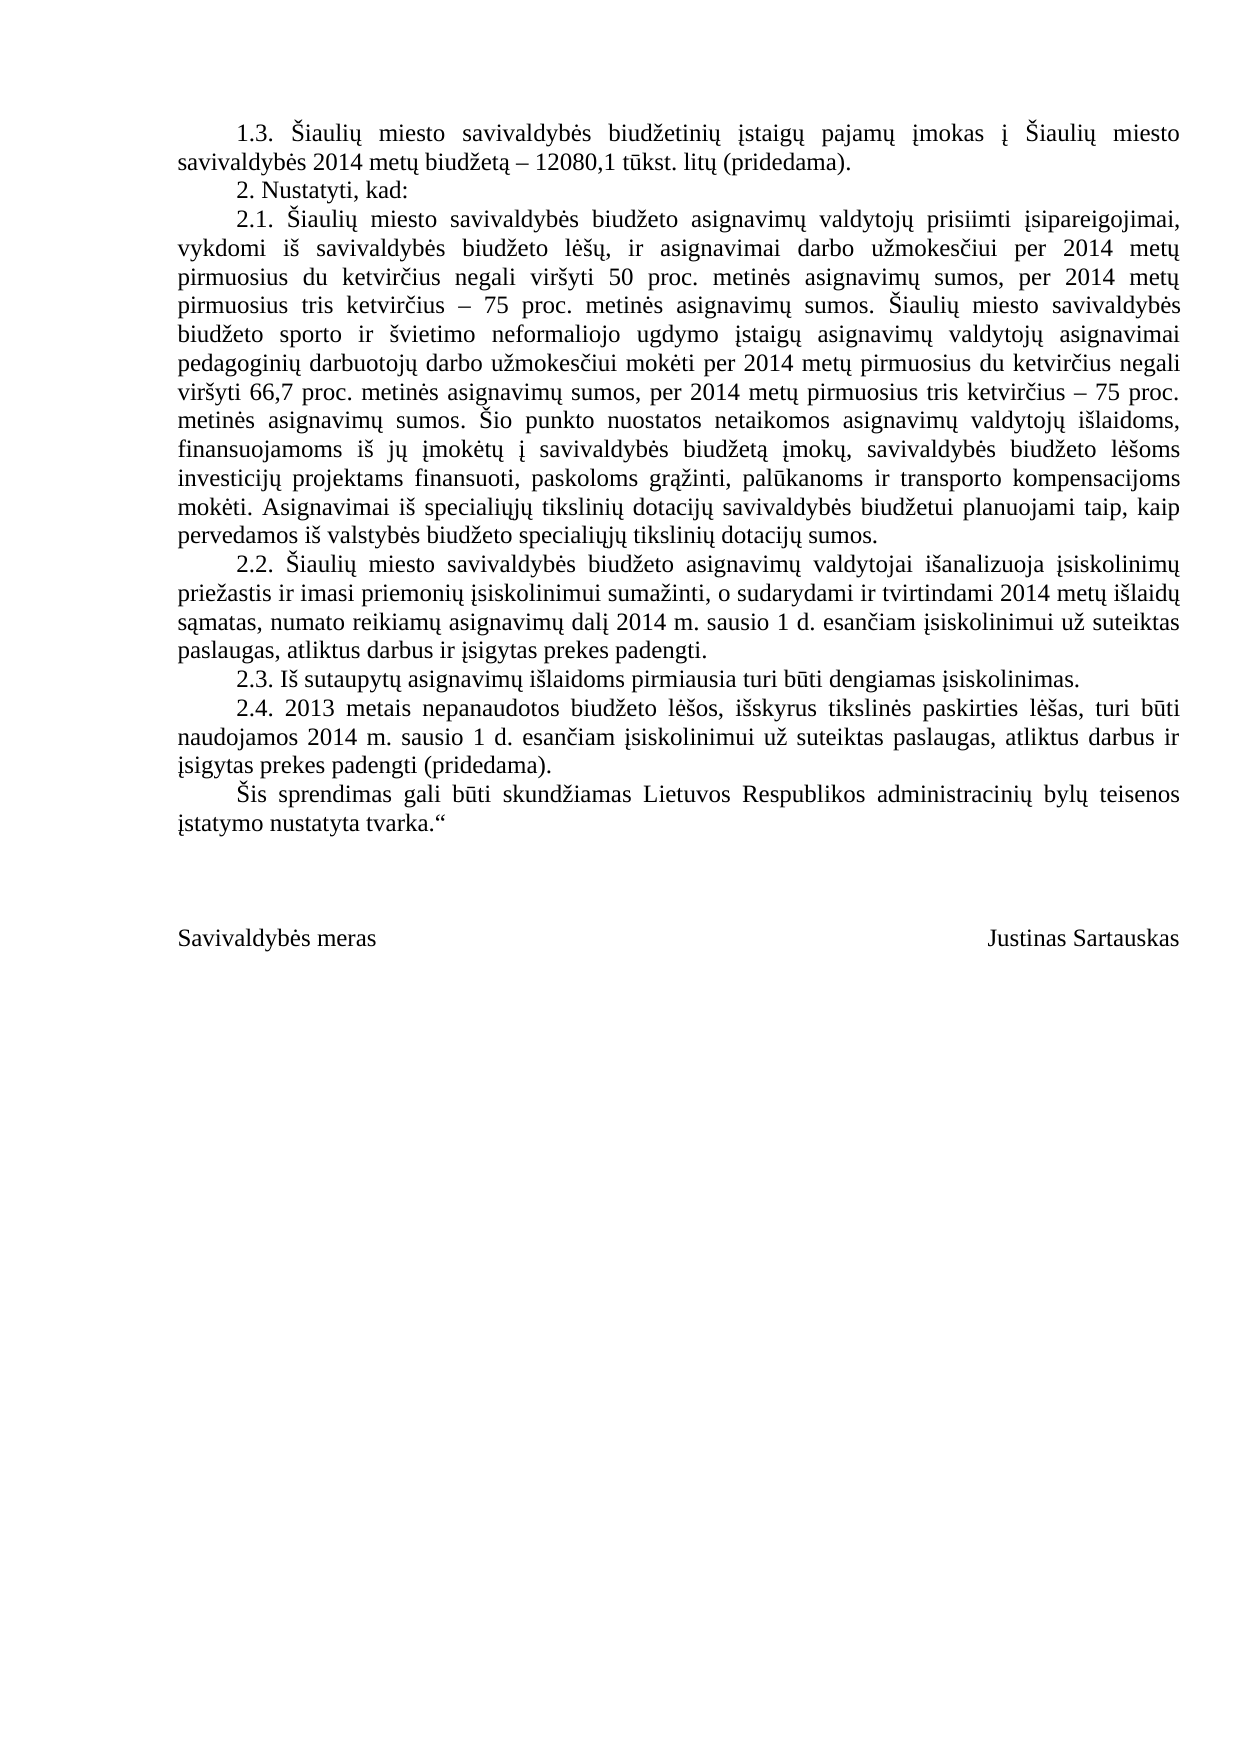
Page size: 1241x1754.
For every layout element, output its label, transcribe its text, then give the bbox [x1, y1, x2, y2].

text Savivaldybės meras Justinas Sartauskas [177, 923, 1181, 952]
text 2.2. Šiaulių miesto savivaldybės biudžeto asignavimų valdytojai išanalizuoja įsiskolinimų priežastis ir imasi priemonių įsiskolinimui sumažinti, o sudarydami ir tvirtindami 2014 metų išlaidų sąmatas, numato reikiamų asignavimų dalį 2014 m. sausio 1 d. esančiam įsiskolinimui už suteiktas paslaugas, atliktus darbus ir įsigytas prekes padengti. [177, 549, 1181, 664]
text Šis sprendimas gali būti skundžiamas Lietuvos Respublikos administracinių bylų teisenos įstatymo nustatyta tvarka.“ [177, 779, 1181, 837]
text 2.3. Iš sutaupytų asignavimų išlaidoms pirmiausia turi būti dengiamas įsiskolinimas. [177, 664, 1181, 693]
text 1.3. Šiaulių miesto savivaldybės biudžetinių įstaigų pajamų įmokas į Šiaulių miesto savivaldybės 2014 metų biudžetą – 12080,1 tūkst. litų (pridedama). [177, 118, 1181, 176]
text 2.4. 2013 metais nepanaudotos biudžeto lėšos, išskyrus tikslinės paskirties lėšas, turi būti naudojamos 2014 m. sausio 1 d. esančiam įsiskolinimui už suteiktas paslaugas, atliktus darbus ir įsigytas prekes padengti (pridedama). [177, 693, 1181, 779]
text 2. Nustatyti, kad: [177, 176, 1181, 204]
text 2.1. Šiaulių miesto savivaldybės biudžeto asignavimų valdytojų prisiimti įsipareigojimai, vykdomi iš savivaldybės biudžeto lėšų, ir asignavimai darbo užmokesčiui per 2014 metų pirmuosius du ketvirčius negali viršyti 50 proc. metinės asignavimų sumos, per 2014 metų pirmuosius tris ketvirčius – 75 proc. metinės asignavimų sumos. Šiaulių miesto savivaldybės biudžeto sporto ir švietimo neformaliojo ugdymo įstaigų asignavimų valdytojų asignavimai pedagoginių darbuotojų darbo užmokesčiui mokėti per 2014 metų pirmuosius du ketvirčius negali viršyti 66,7 proc. metinės asignavimų sumos, per 2014 metų pirmuosius tris ketvirčius – 75 proc. metinės asignavimų sumos. Šio punkto nuostatos netaikomos asignavimų valdytojų išlaidoms, finansuojamoms iš jų įmokėtų į savivaldybės biudžetą įmokų, savivaldybės biudžeto lėšoms investicijų projektams finansuoti, paskoloms grąžinti, palūkanoms ir transporto kompensacijoms mokėti. Asignavimai iš specialiųjų tikslinių dotacijų savivaldybės biudžetui planuojami taip, kaip pervedamos iš valstybės biudžeto specialiųjų tikslinių dotacijų sumos. [177, 204, 1181, 549]
